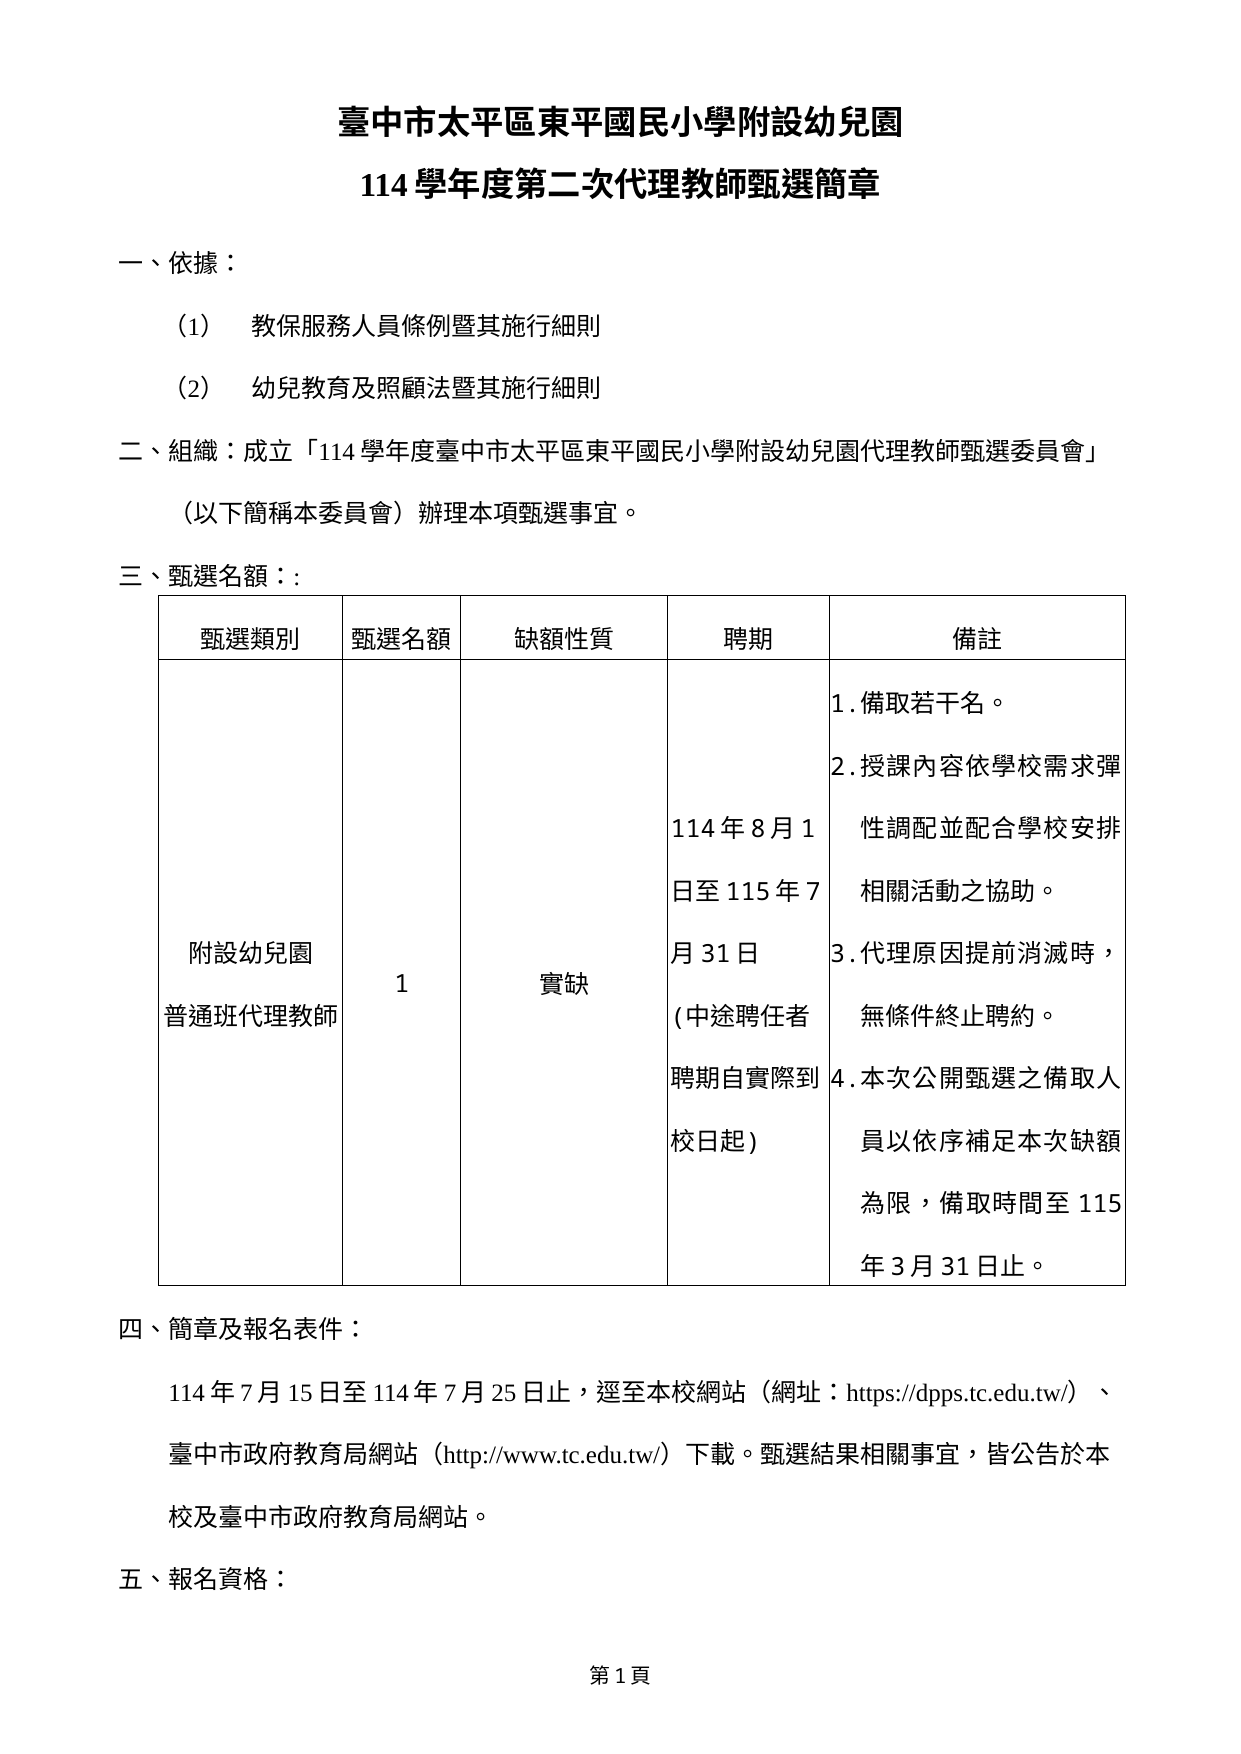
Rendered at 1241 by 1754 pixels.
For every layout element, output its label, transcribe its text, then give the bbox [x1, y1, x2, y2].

table_header 甄選名額 [343, 596, 460, 659]
table_cell 備取若干名。 授課內容依學校需求彈性調配並配合學校安排相關活動之協助。 代理原因提前消滅時，無條件終止聘約。 本次公開甄選之備取人員以依序補足本次缺額為限，備取時間至115年3月31日止。 [830, 660, 1125, 1285]
text 114學年度第二次代理教師甄選簡章 [118, 141, 1122, 203]
text 一、依據： [118, 220, 1122, 283]
table_header 甄選類別 [159, 596, 342, 659]
table_cell 114年8月1日至115年7月31日 (中途聘任者聘期自實際到校日起) [668, 660, 829, 1285]
table_header 備註 [830, 596, 1125, 659]
text 四、簡章及報名表件： 114年7月15日至114年7月25日止，逕至本校網站（網址：https://dpps.tc.edu.tw/）、臺中市政府教育局網站（http://www.tc.edu.tw/）下載。甄選結果相關事宜，皆公告於本校及臺中市政府教育局網站。 [118, 1286, 1122, 1536]
table_cell 實缺 [461, 660, 667, 1285]
table_header 聘期 [668, 596, 829, 659]
table_cell 1 [343, 660, 460, 1285]
text 二、組織：成立「114學年度臺中市太平區東平國民小學附設幼兒園代理教師甄選委員會」（以下簡稱本委員會）辦理本項甄選事宜。 [118, 408, 1122, 533]
table_cell 附設幼兒園 普通班代理教師 [159, 660, 342, 1285]
table_header 缺額性質 [461, 596, 667, 659]
text 臺中市太平區東平國民小學附設幼兒園 [118, 78, 1122, 141]
text 三、甄選名額：: [118, 533, 1122, 595]
list 幼兒教育及照顧法暨其施行細則 [162, 345, 1122, 408]
text 五、報名資格： [118, 1536, 1122, 1598]
list 教保服務人員條例暨其施行細則 [162, 283, 1122, 345]
